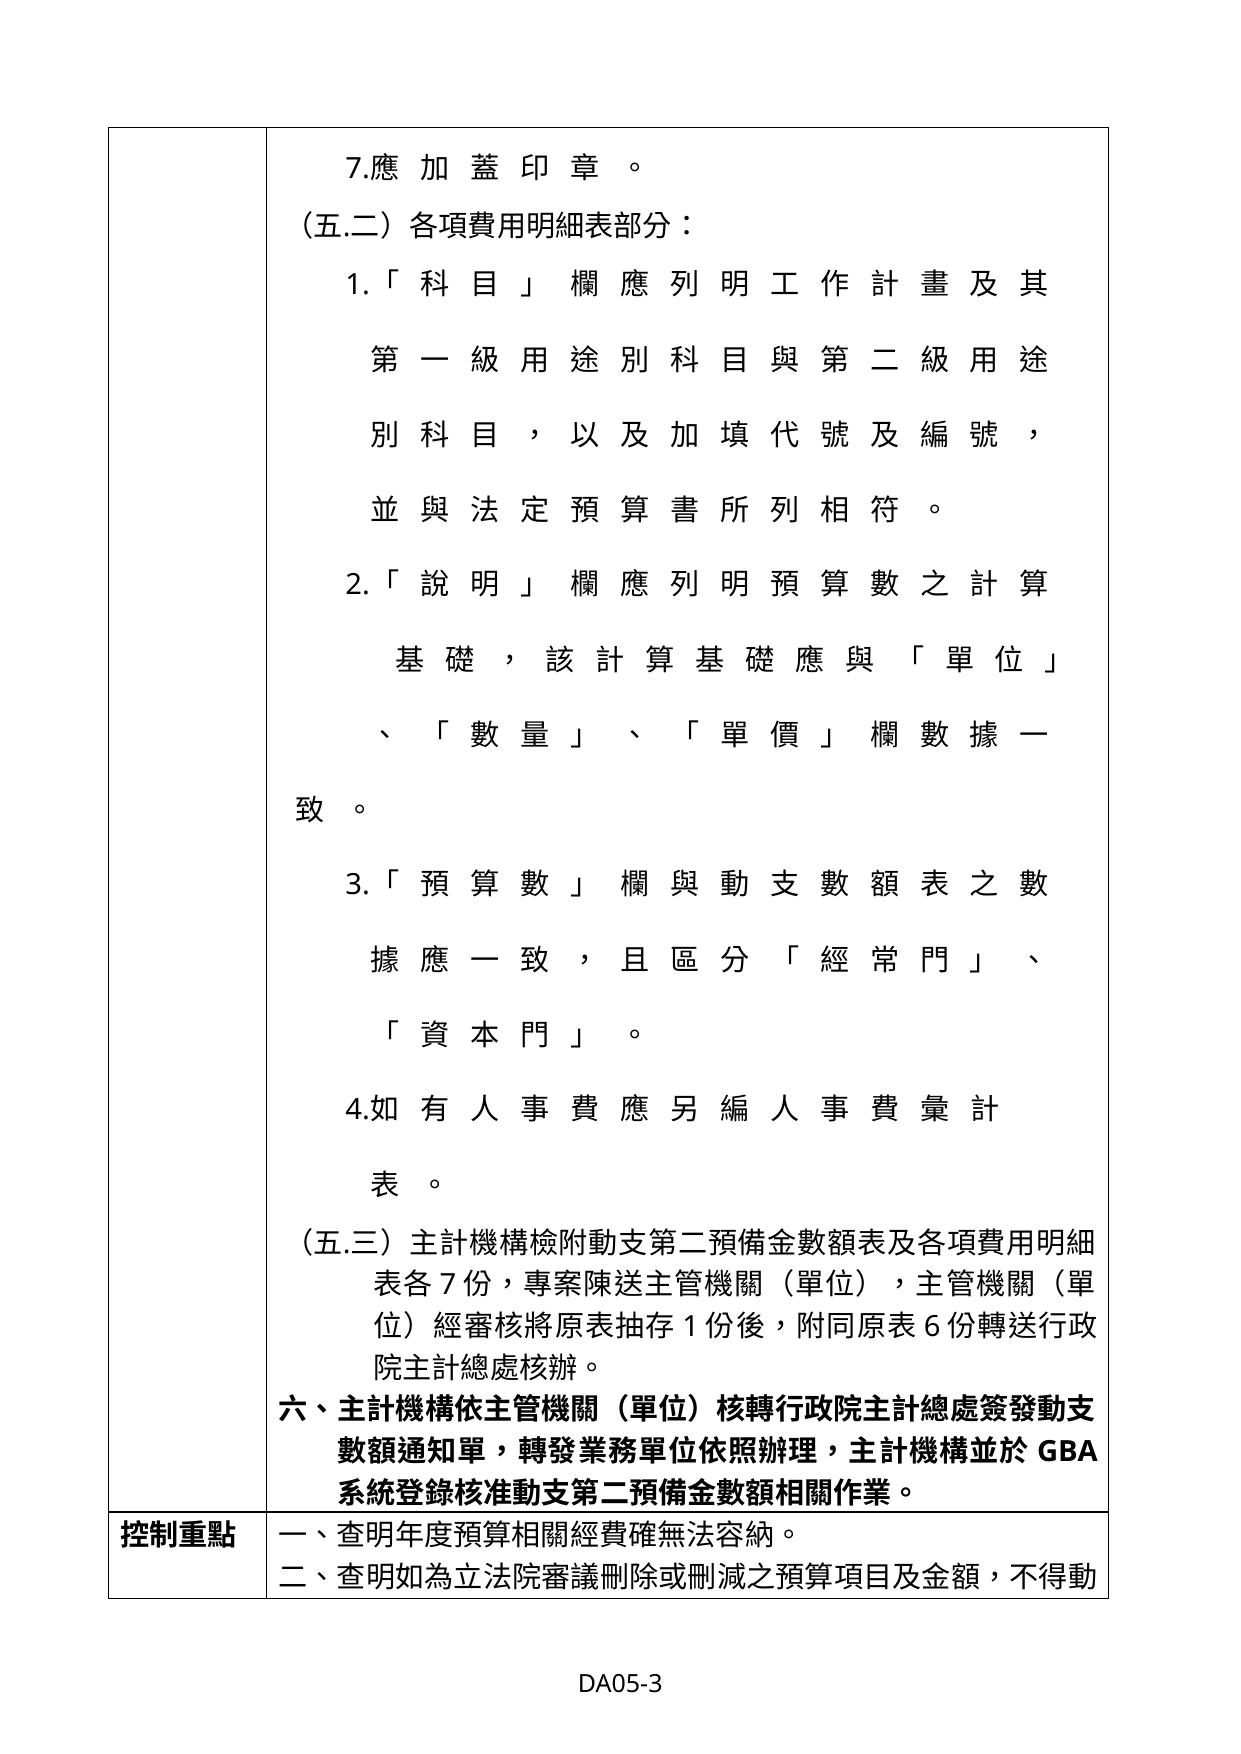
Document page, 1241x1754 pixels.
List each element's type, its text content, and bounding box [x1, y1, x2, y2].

table_cell 控制重點 [109, 1513, 266, 1598]
table_cell 一、查明年度預算相關經費確無法容納。 二、查明如為立法院審議刪除或刪減之預算項目及金額，不得動 [267, 1513, 1108, 1598]
table_cell 業務單位敘明原因、需求情形（含估算方式）及依據預算法第70條條款，會簽主計機構審核後，簽陳機關首長： 各單位申請動支第二預備金時，應衡酌執行能力，避免於年度結束申請保留，並應避免每年以相同事由申請動支第二預備金。 主計機構審核動支原因、依據條款、經費需求（含估算方式）及歸屬科目： 已檢討年度預算相關經費確實無法容納。 動支原因應符合預算法第70條各款情事，以及依據條款應正確。 經費需求及動支金額應合理、符合「共同性費用編列基準表」與「各機關單位預算執行作業手冊」等相關規定。 歸屬科目應正確、用途說明應妥適。 如為立法院審議刪除或刪減之預算項目及金額，不得動支。但法定經費或經立法院同意者，不在此限。 業務單位簽陳機關首長核定後，陳報主管機關（單位）審核同意後，由主管機關（單位）陳報行政院。 業務單位依據主管機關（單位）函轉行政院同意動支第二預備金函，於經費實際需用數額確定後，填具動支數額表及各項費用明細表，會簽主計機構： 營繕工程至遲於行政院核定日起3個月內。 其餘項目至遲於行政院核定日起2個月內。 如逾前開申請分配期限則視同註銷。 主計機構確認資料無誤後，簽陳機關首長核准，陳報主管機關（單位）函轉行政院主計總處： 動支數額表部分： 1.動支數額表列有「支用機關編號」及「支用機關」，均已填列。 2.「科目」欄部分，應將主管機關名稱列為「款」，本機關名稱列為「項」，業務計畫列為「目」，工作計畫列為「節」；工作計畫項下應列用途別科目，並依「歲出用途別科目編號表」之規定編號，且區分「經常門」、「資本門」。 3.科目名稱應加填代號及檢查號碼，與法定預算書所列應相符。 4.原預算數應與法定預算書所列相符；同一科目曾經核定動支第一或第二預備金，再行申請動支者，其原核定動支數應併列入原預算數。 5.各期(月)分配數之合計數，應等於動支第二預備金數。 6.各期(月)分配數應合理。 7.應加蓋印章。 各項費用明細表部分： 1.「科目」欄應列明工作計畫及其第一級用途別科目與第二級用途別科目，以及加填代號及編號，並與法定預算書所列相符。 2.「說明」欄應列明預算數之計算基礎，該計算基礎應與「單位」 、「數量」、「單價」欄數據一致。 3.「預算數」欄與動支數額表之數據應一致，且區分「經常門」、「資本門」。 4.如有人事費應另編人事費彙計表。 主計機構檢附動支第二預備金數額表及各項費用明細表各7份，專案陳送主管機關（單位），主管機關（單位）經審核將原表抽存1份後，附同原表6份轉送行政院主計總處核辦。 主計機構依主管機關（單位）核轉行政院主計總處簽發動支數額通知單，轉發業務單位依照辦理，主計機構並於GBA系統登錄核准動支第二預備金數額相關作業。 [267, 128, 1108, 1511]
table_cell [109, 128, 266, 1511]
